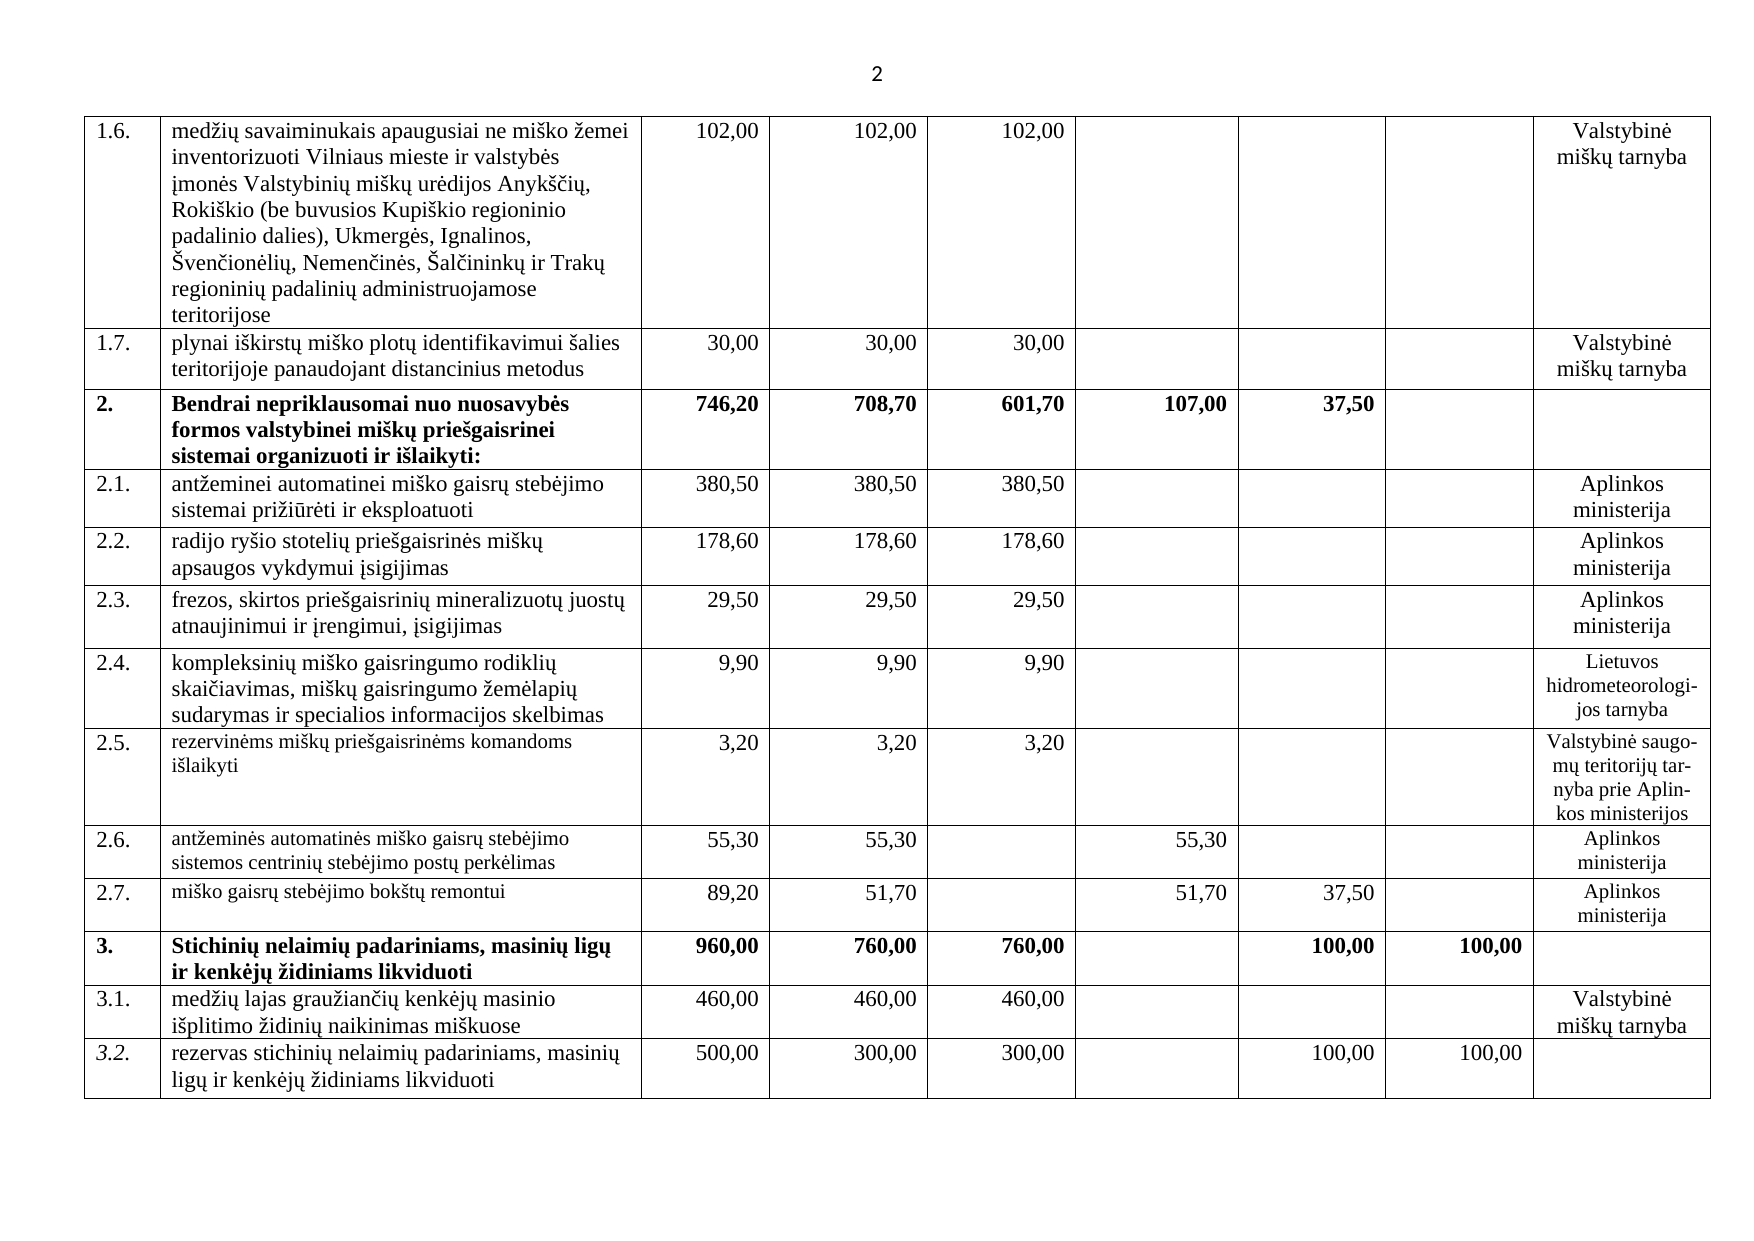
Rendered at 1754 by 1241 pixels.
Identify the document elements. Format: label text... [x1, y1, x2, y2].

table_cell [1386, 986, 1533, 1038]
table_cell 102,00 [928, 117, 1075, 328]
table_cell plynai iškirstų miško plotų identifikavimui šalies teritorijoje panaudojant distancinius metodus [161, 329, 641, 389]
table_cell 1.6. [85, 117, 160, 328]
table_cell [928, 826, 1075, 878]
table_cell 178,60 [770, 528, 927, 585]
table_cell Aplinkos ministerija [1534, 528, 1710, 585]
table_cell 102,00 [770, 117, 927, 328]
table_cell miško gaisrų stebėjimo bokštų remontui [161, 879, 641, 931]
table_cell [1239, 649, 1385, 728]
table_cell 380,50 [642, 470, 769, 527]
table_cell [1534, 390, 1710, 469]
table_cell [1386, 729, 1533, 825]
table_cell [1076, 729, 1238, 825]
table_cell 2.5. [85, 729, 160, 825]
table_cell 3. [85, 932, 160, 984]
table_cell [1239, 729, 1385, 825]
table_cell [1386, 826, 1533, 878]
table_cell Aplinkos ministerija [1534, 826, 1710, 878]
table_cell 29,50 [770, 586, 927, 647]
table_cell 601,70 [928, 390, 1075, 469]
table_cell 100,00 [1239, 932, 1385, 984]
table_cell 300,00 [770, 1039, 927, 1098]
table_cell 51,70 [770, 879, 927, 931]
table_cell antžeminei automatinei miško gaisrų stebėjimo sistemai prižiūrėti ir eksploatuoti [161, 470, 641, 527]
table_cell 2.1. [85, 470, 160, 527]
table_cell Valstybinė miškų tarnyba [1534, 986, 1710, 1038]
table_cell kompleksinių miško gaisringumo rodiklių skaičiavimas, miškų gaisringumo žemėlapių sudarymas ir specialios informacijos skelbimas [161, 649, 641, 728]
table_cell 2.6. [85, 826, 160, 878]
table_cell Valstybinė miškų tarnyba [1534, 329, 1710, 389]
table_cell 460,00 [642, 986, 769, 1038]
table_cell 500,00 [642, 1039, 769, 1098]
table_cell 3.1. [85, 986, 160, 1038]
table_cell 380,50 [928, 470, 1075, 527]
table_cell 708,70 [770, 390, 927, 469]
table_cell 178,60 [642, 528, 769, 585]
table_cell 30,00 [928, 329, 1075, 389]
table_cell 3,20 [770, 729, 927, 825]
table_cell [1386, 586, 1533, 647]
table_cell medžių lajas graužiančių kenkėjų masinio išplitimo židinių naikinimas miškuose [161, 986, 641, 1038]
table_cell [1386, 528, 1533, 585]
table_cell [1534, 932, 1710, 984]
table_cell [1239, 826, 1385, 878]
table_cell Lietuvos hidrometeorologi-jos tarnyba [1534, 649, 1710, 728]
table_cell antžeminės automatinės miško gaisrų stebėjimo sistemos centrinių stebėjimo postų perkėlimas [161, 826, 641, 878]
table_cell [1076, 1039, 1238, 1098]
table_cell 2.4. [85, 649, 160, 728]
table_cell 100,00 [1386, 932, 1533, 984]
table_cell [928, 879, 1075, 931]
table_cell 55,30 [1076, 826, 1238, 878]
table_cell 29,50 [642, 586, 769, 647]
table_cell 9,90 [642, 649, 769, 728]
table_cell 2.3. [85, 586, 160, 647]
table_cell radijo ryšio stotelių priešgaisrinės miškų apsaugos vykdymui įsigijimas [161, 528, 641, 585]
table_cell medžių savaiminukais apaugusiai ne miško žemei inventorizuoti Vilniaus mieste ir valstybės įmonės Valstybinių miškų urėdijos Anykščių, Rokiškio (be buvusios Kupiškio regioninio padalinio dalies), Ukmergės, Ignalinos, Švenčionėlių, Nemenčinės, Šalčininkų ir Trakų regioninių padalinių administruojamose teritorijose [161, 117, 641, 328]
table_cell 55,30 [770, 826, 927, 878]
table_cell [1076, 528, 1238, 585]
table_cell [1239, 329, 1385, 389]
table_cell 29,50 [928, 586, 1075, 647]
table_cell rezervas stichinių nelaimių padariniams, masinių ligų ir kenkėjų židiniams likviduoti [161, 1039, 641, 1098]
table_cell 746,20 [642, 390, 769, 469]
table_cell Aplinkos ministerija [1534, 879, 1710, 931]
table_cell [1386, 470, 1533, 527]
table_cell 2.7. [85, 879, 160, 931]
table_cell [1076, 329, 1238, 389]
table_cell [1386, 390, 1533, 469]
table_cell 380,50 [770, 470, 927, 527]
table_cell [1076, 932, 1238, 984]
table_cell 9,90 [928, 649, 1075, 728]
table_cell 3,20 [642, 729, 769, 825]
table_cell Aplinkos ministerija [1534, 586, 1710, 647]
table_cell 9,90 [770, 649, 927, 728]
table_cell 460,00 [770, 986, 927, 1038]
table_cell Valstybinė saugo-mų teritorijų tar-nyba prie Aplin-kos ministerijos [1534, 729, 1710, 825]
table_cell Bendrai nepriklausomai nuo nuosavybės formos valstybinei miškų priešgaisrinei sistemai organizuoti ir išlaikyti: [161, 390, 641, 469]
table_cell 3,20 [928, 729, 1075, 825]
table_cell [1386, 649, 1533, 728]
table_cell 100,00 [1386, 1039, 1533, 1098]
table_cell 2. [85, 390, 160, 469]
table_cell 100,00 [1239, 1039, 1385, 1098]
table_cell 37,50 [1239, 390, 1385, 469]
table_cell 760,00 [770, 932, 927, 984]
table_cell [1076, 986, 1238, 1038]
table_cell [1239, 586, 1385, 647]
table_cell 51,70 [1076, 879, 1238, 931]
table_cell 55,30 [642, 826, 769, 878]
table_cell [1076, 117, 1238, 328]
table_cell [1534, 1039, 1710, 1098]
table_cell 107,00 [1076, 390, 1238, 469]
table_cell 1.7. [85, 329, 160, 389]
table_cell Aplinkos ministerija [1534, 470, 1710, 527]
table_cell [1386, 117, 1533, 328]
table_cell [1076, 649, 1238, 728]
table_cell 89,20 [642, 879, 769, 931]
table_cell 37,50 [1239, 879, 1385, 931]
table_cell [1076, 586, 1238, 647]
table_cell 3.2. [85, 1039, 160, 1098]
table_cell 760,00 [928, 932, 1075, 984]
table_cell 2.2. [85, 528, 160, 585]
table_cell [1239, 528, 1385, 585]
table_cell 460,00 [928, 986, 1075, 1038]
table_cell 960,00 [642, 932, 769, 984]
table_cell 178,60 [928, 528, 1075, 585]
table_cell [1239, 117, 1385, 328]
table_cell [1239, 986, 1385, 1038]
table_cell Stichinių nelaimių padariniams, masinių ligų ir kenkėjų židiniams likviduoti [161, 932, 641, 984]
table_cell 30,00 [770, 329, 927, 389]
table_cell rezervinėms miškų priešgaisrinėms komandoms išlaikyti [161, 729, 641, 825]
table_cell Valstybinė miškų tarnyba [1534, 117, 1710, 328]
table_cell 102,00 [642, 117, 769, 328]
table_cell frezos, skirtos priešgaisrinių mineralizuotų juostų atnaujinimui ir įrengimui, įsigijimas [161, 586, 641, 647]
table_cell [1076, 470, 1238, 527]
table_cell [1386, 879, 1533, 931]
table_cell 30,00 [642, 329, 769, 389]
table_cell 300,00 [928, 1039, 1075, 1098]
table_cell [1386, 329, 1533, 389]
table_cell [1239, 470, 1385, 527]
